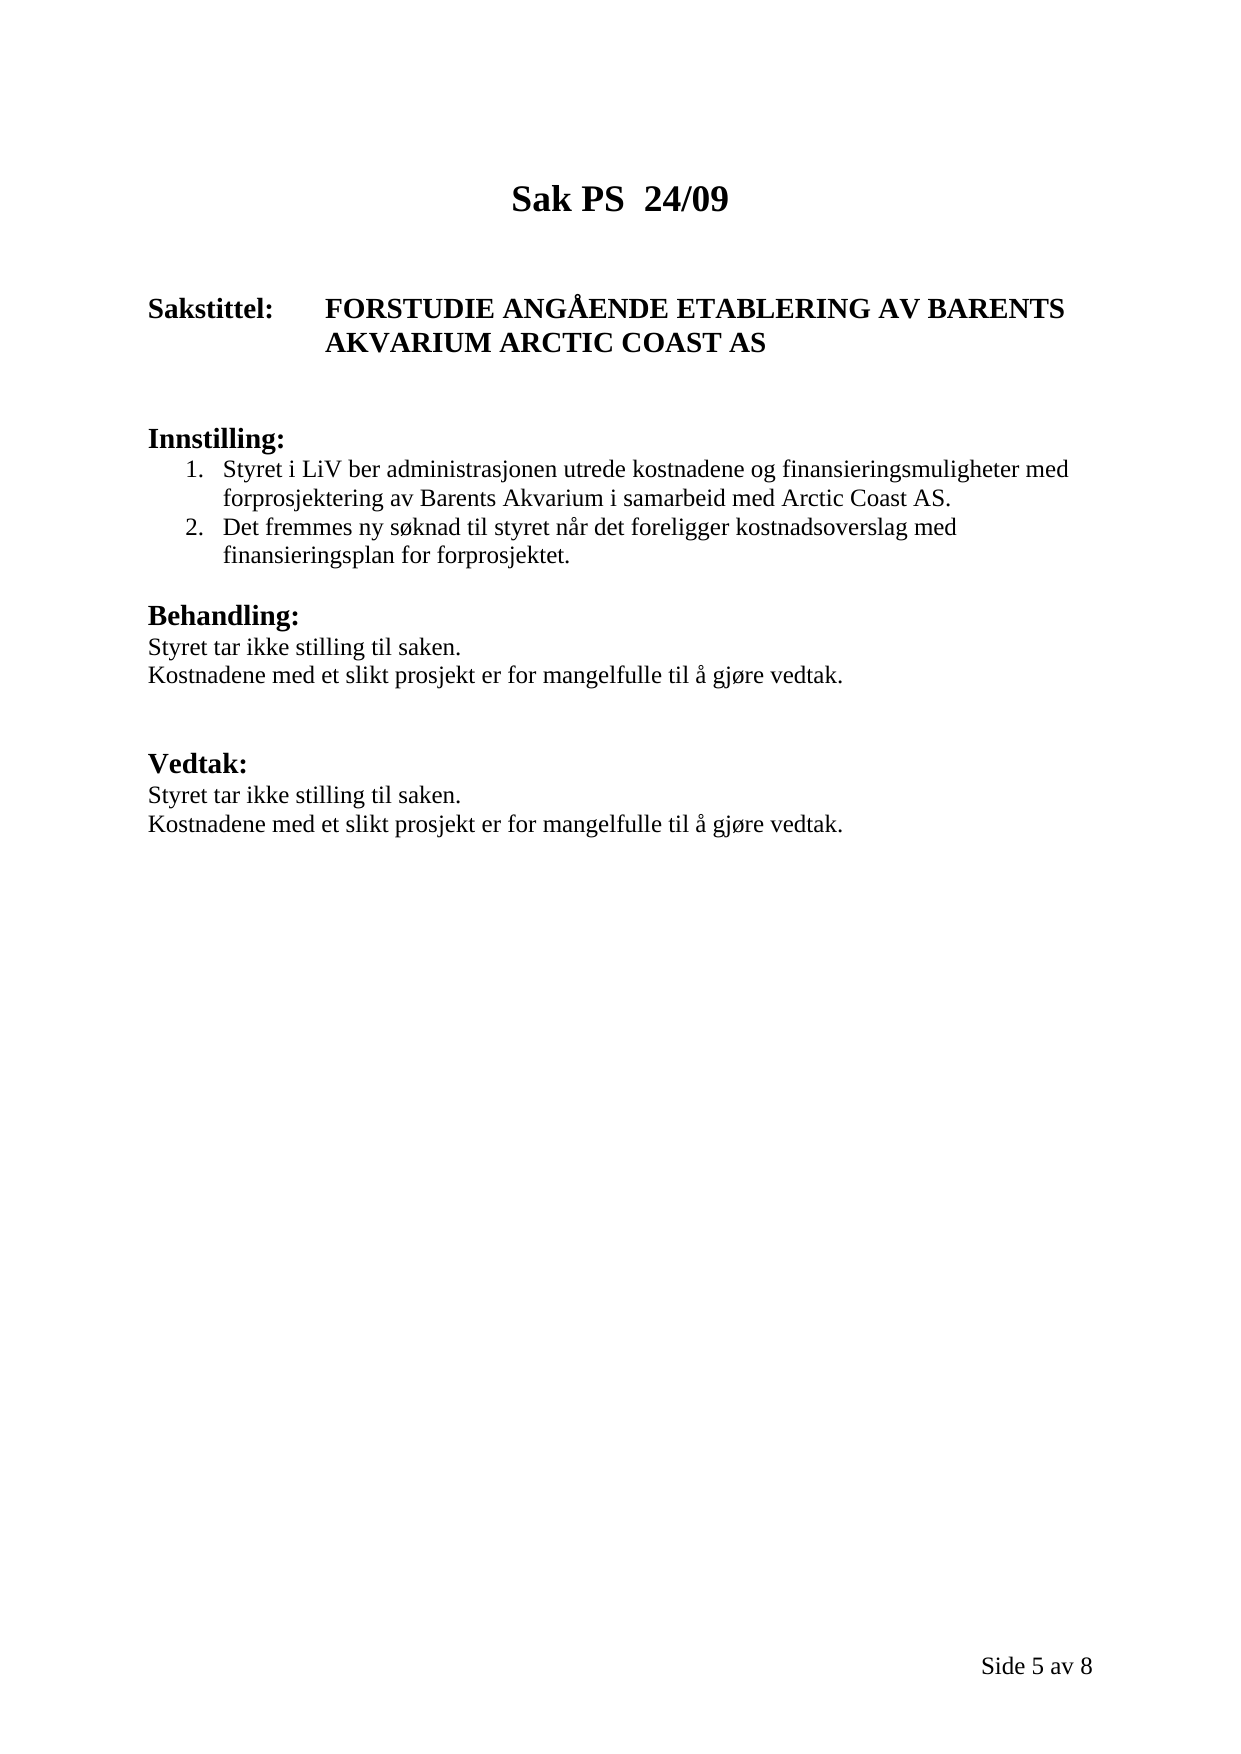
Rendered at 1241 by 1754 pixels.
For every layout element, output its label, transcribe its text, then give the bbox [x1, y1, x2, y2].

text Kostnadene med et slikt prosjekt er for mangelfulle til å gjøre vedtak. [148, 809, 1092, 838]
text Sakstittel: FORSTUDIE ANGÅENDE ETABLERING AV BARENTS AKVARIUM ARCTIC COAST AS [148, 291, 1092, 358]
text Sak PS 24/09 [148, 176, 1092, 219]
text Behandling: [148, 598, 1092, 632]
list Styret i LiV ber administrasjonen utrede kostnadene og finansieringsmuligheter med forprosjektering av Barents Akvarium i samarbeid med Arctic Coast AS. [185, 454, 1092, 512]
text Vedtak: [148, 747, 1092, 780]
list Det fremmes ny søknad til styret når det foreligger kostnadsoverslag med finansieringsplan for forprosjektet. [185, 512, 1092, 569]
text Innstilling: [148, 421, 1092, 454]
text Styret tar ikke stilling til saken. [148, 780, 1092, 809]
text Kostnadene med et slikt prosjekt er for mangelfulle til å gjøre vedtak. [148, 660, 1092, 689]
text Styret tar ikke stilling til saken. [148, 632, 1092, 660]
